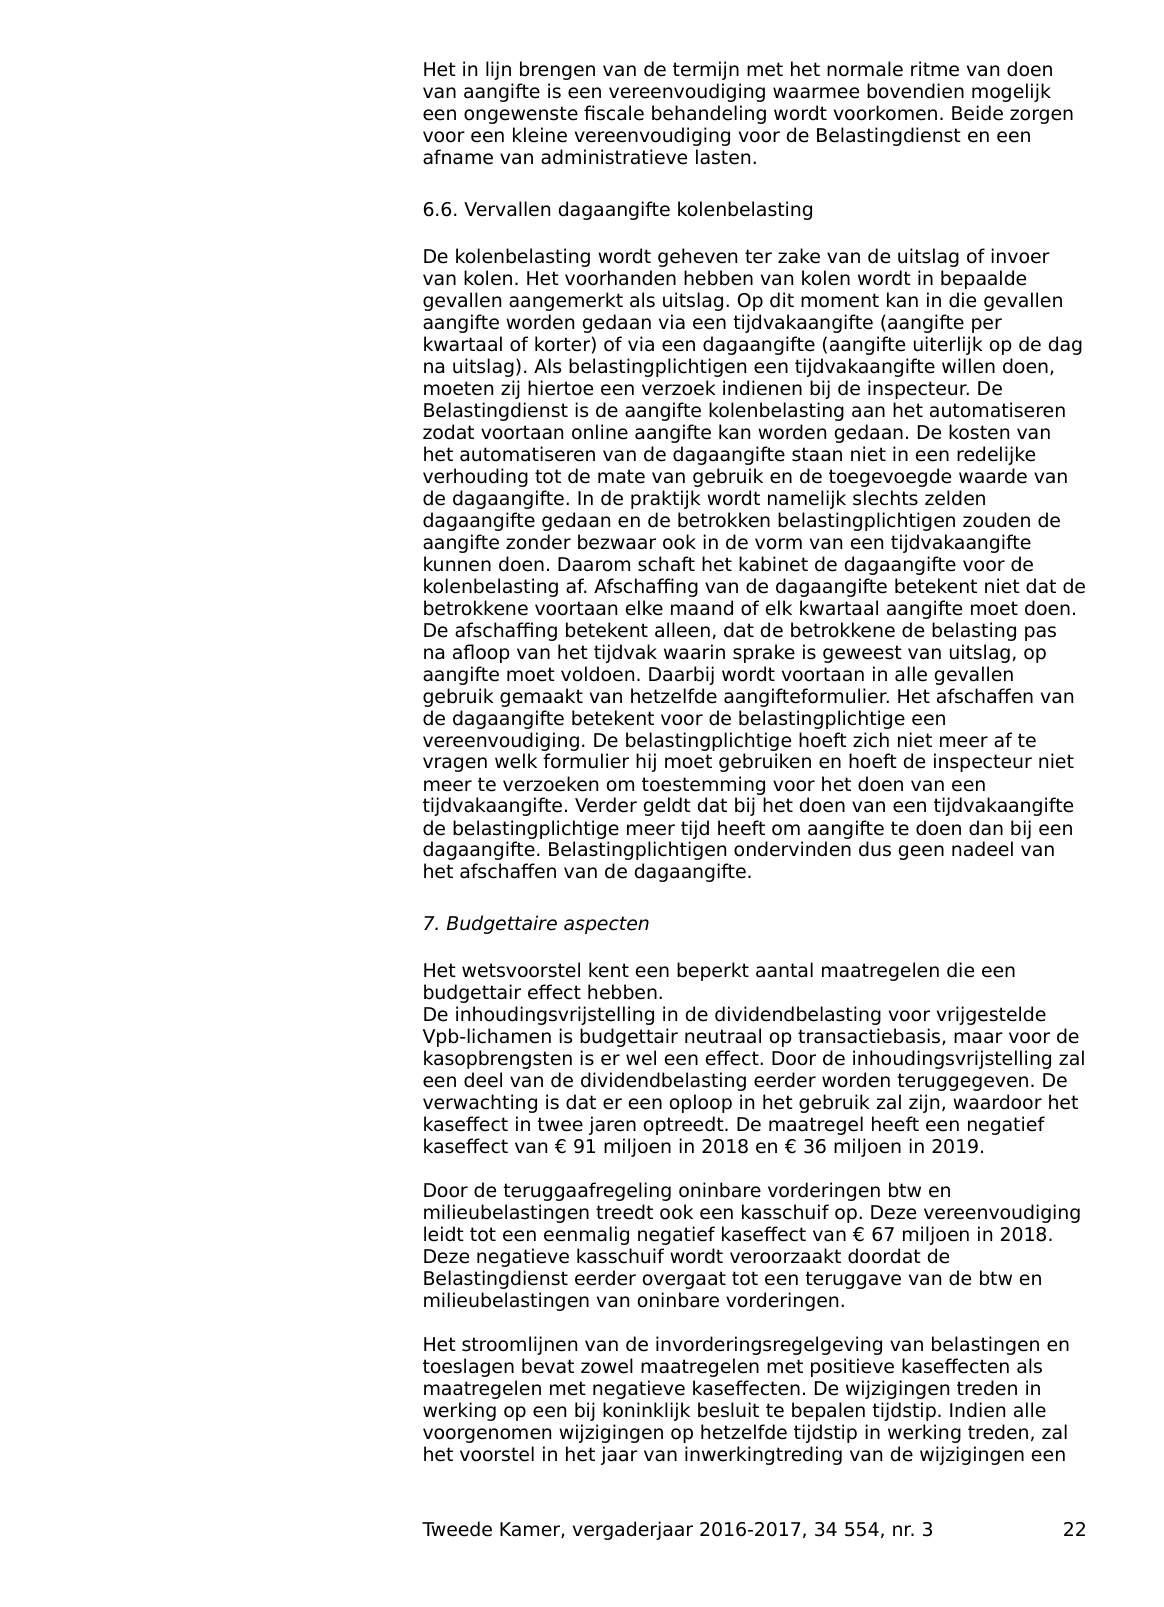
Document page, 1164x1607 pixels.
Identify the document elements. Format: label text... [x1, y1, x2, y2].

text Het in lijn brengen van de termijn met het normale ritme van doen van aangifte is een vereenvoudiging waarmee bovendien mogelijk een ongewenste fiscale behandeling wordt voorkomen. Beide zorgen voor een kleine vereenvoudiging voor de Belastingdienst en een afname van administratieve lasten. [422, 59, 1087, 169]
subtitle 7. Budgettaire aspecten [422, 913, 1087, 935]
text Het stroomlijnen van de invorderingsregelgeving van belastingen en toeslagen bevat zowel maatregelen met positieve kaseffecten als maatregelen met negatieve kaseffecten. De wijzigingen treden in werking op een bij koninklijk besluit te bepalen tijdstip. Indien alle voorgenomen wijzigingen op hetzelfde tijdstip in werking treden, zal het voorstel in het jaar van inwerkingtreding van de wijzigingen een [422, 1334, 1087, 1466]
subtitle 6.6. Vervallen dagaangifte kolenbelasting [422, 199, 1087, 221]
text Het wetsvoorstel kent een beperkt aantal maatregelen die een budgettair effect hebben. [422, 960, 1087, 1004]
text Door de teruggaafregeling oninbare vorderingen btw en milieubelastingen treedt ook een kasschuif op. Deze vereenvoudiging leidt tot een eenmalig negatief kaseffect van € 67 miljoen in 2018. Deze negatieve kasschuif wordt veroorzaakt doordat de Belastingdienst eerder overgaat tot een teruggave van de btw en milieubelastingen van oninbare vorderingen. [422, 1180, 1087, 1312]
text De inhoudingsvrijstelling in de dividendbelasting voor vrijgestelde Vpb-lichamen is budgettair neutraal op transactiebasis, maar voor de kasopbrengsten is er wel een effect. Door de inhoudingsvrijstelling zal een deel van de dividendbelasting eerder worden teruggegeven. De verwachting is dat er een oploop in het gebruik zal zijn, waardoor het kaseffect in twee jaren optreedt. De maatregel heeft een negatief kaseffect van € 91 miljoen in 2018 en € 36 miljoen in 2019. [422, 1004, 1087, 1158]
text De kolenbelasting wordt geheven ter zake van de uitslag of invoer van kolen. Het voorhanden hebben van kolen wordt in bepaalde gevallen aangemerkt als uitslag. Op dit moment kan in die gevallen aangifte worden gedaan via een tijdvakaangifte (aangifte per kwartaal of korter) of via een dagaangifte (aangifte uiterlijk op de dag na uitslag). Als belastingplichtigen een tijdvakaangifte willen doen, moeten zij hiertoe een verzoek indienen bij de inspecteur. De Belastingdienst is de aangifte kolenbelasting aan het automatiseren zodat voortaan online aangifte kan worden gedaan. De kosten van het automatiseren van de dagaangifte staan niet in een redelijke verhouding tot de mate van gebruik en de toegevoegde waarde van de dagaangifte. In de praktijk wordt namelijk slechts zelden dagaangifte gedaan en de betrokken belastingplichtigen zouden de aangifte zonder bezwaar ook in de vorm van een tijdvakaangifte kunnen doen. Daarom schaft het kabinet de dagaangifte voor de kolenbelasting af. Afschaffing van de dagaangifte betekent niet dat de betrokkene voortaan elke maand of elk kwartaal aangifte moet doen. De afschaffing betekent alleen, dat de betrokkene de belasting pas na afloop van het tijdvak waarin sprake is geweest van uitslag, op aangifte moet voldoen. Daarbij wordt voortaan in alle gevallen gebruik gemaakt van hetzelfde aangifteformulier. Het afschaffen van de dagaangifte betekent voor de belastingplichtige een vereenvoudiging. De belastingplichtige hoeft zich niet meer af te vragen welk formulier hij moet gebruiken en hoeft de inspecteur niet meer te verzoeken om toestemming voor het doen van een tijdvakaangifte. Verder geldt dat bij het doen van een tijdvakaangifte de belastingplichtige meer tijd heeft om aangifte te doen dan bij een dagaangifte. Belastingplichtigen ondervinden dus geen nadeel van het afschaffen van de dagaangifte. [422, 246, 1087, 883]
